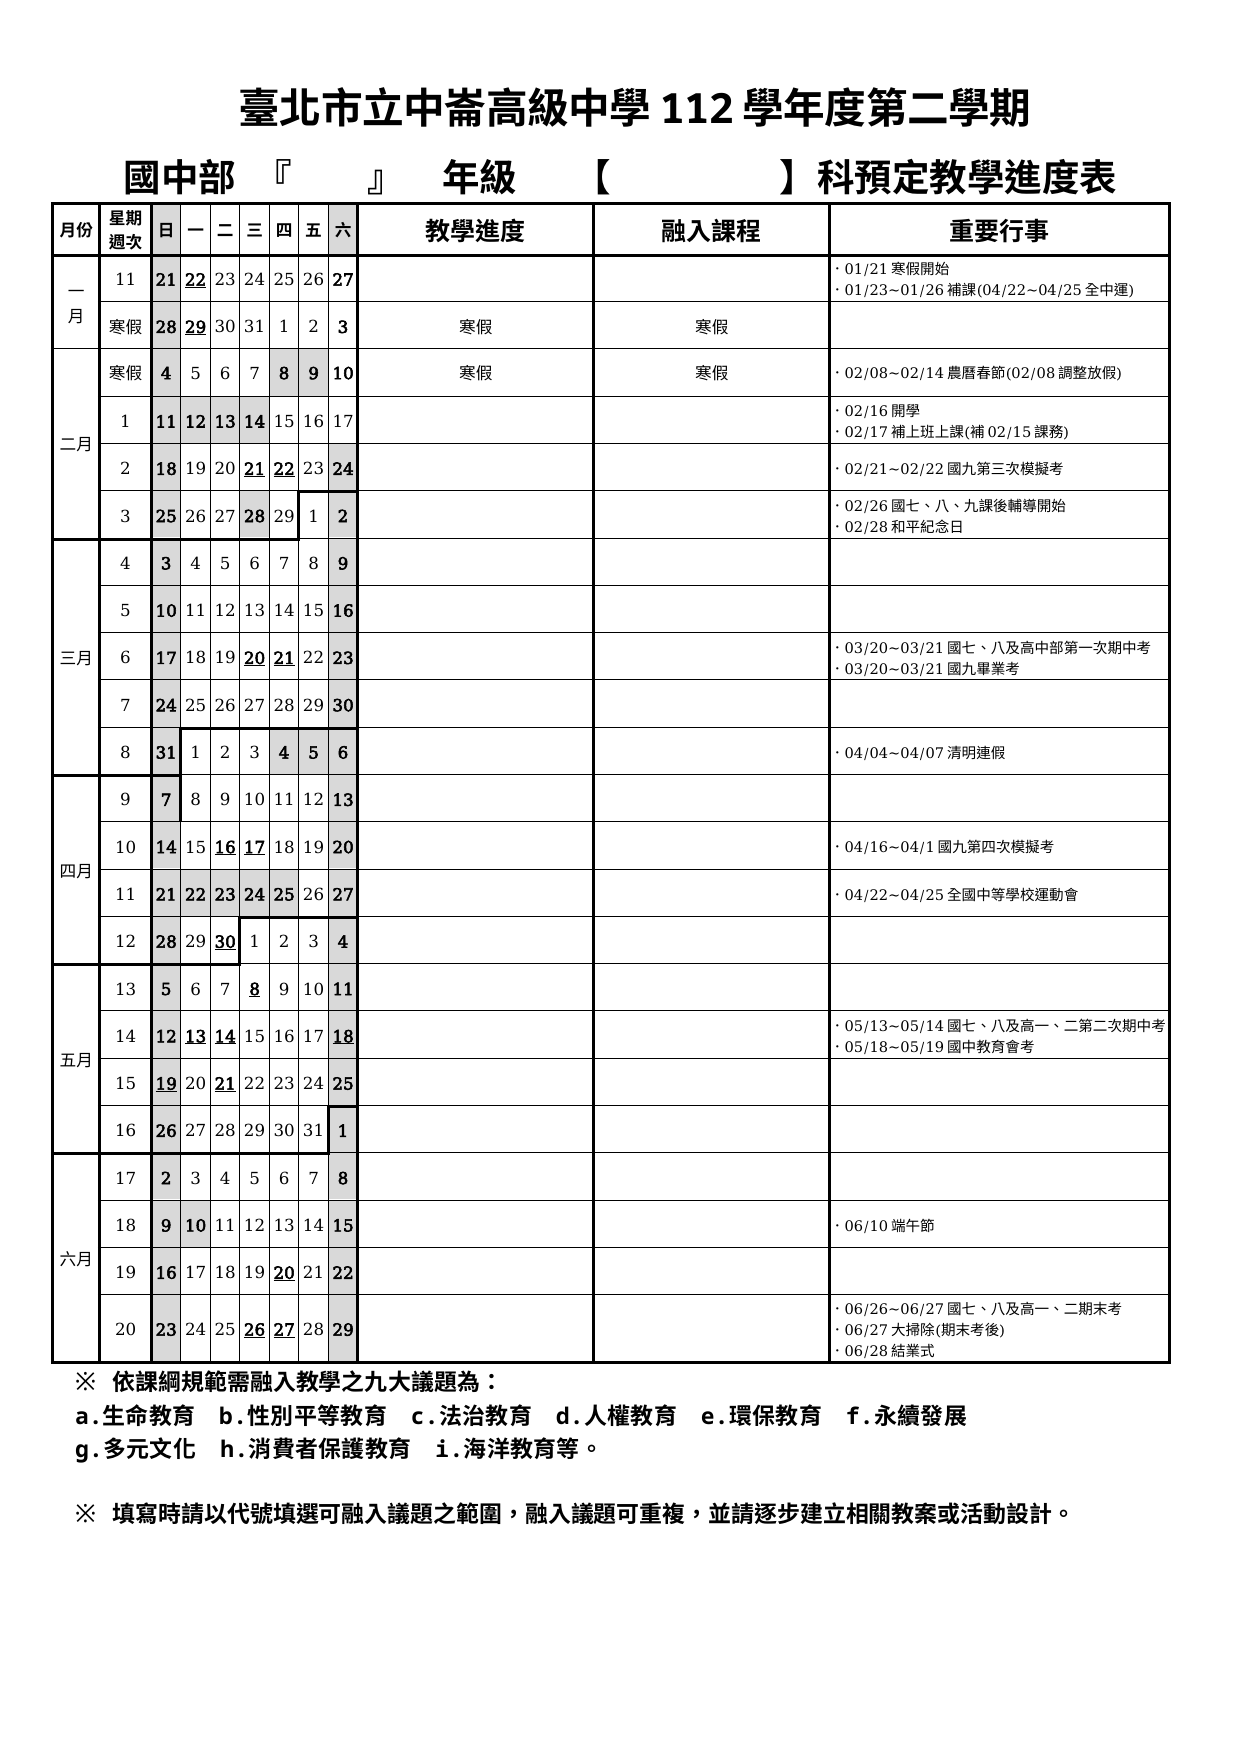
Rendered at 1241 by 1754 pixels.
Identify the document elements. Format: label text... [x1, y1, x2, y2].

table_cell 3 [101, 491, 150, 537]
table_cell 23 [329, 633, 356, 679]
table_cell ．02/21~02/22國九第三次模擬考 [831, 444, 1168, 490]
table_cell ．02/26國七、八、九課後輔導開始 ．02/28和平紀念日 [831, 491, 1168, 537]
table_cell 20 [101, 1295, 150, 1361]
table_cell 10 [101, 822, 150, 868]
table_cell ．05/13~05/14國七、八及高一、二第二次期中考 ．05/18~05/19國中教育會考 [831, 1011, 1168, 1058]
table_cell 17 [329, 397, 356, 443]
table_cell 28 [299, 1295, 328, 1361]
table_cell ．01/21寒假開始 ．01/23~01/26補課(04/22~04/25全中運) [831, 257, 1168, 301]
table_cell 17 [181, 1248, 210, 1294]
table_cell 30 [211, 302, 239, 348]
table_cell 二月 [54, 349, 98, 537]
table_cell [595, 822, 828, 868]
table_cell 8 [299, 539, 328, 585]
table_cell 4 [211, 1155, 239, 1199]
table_cell 19 [240, 1248, 269, 1294]
table_cell 15 [299, 586, 328, 632]
table_cell 2 [270, 919, 298, 963]
table_cell 29 [270, 491, 297, 537]
table_header 重要行事 [831, 205, 1168, 254]
table_cell 27 [240, 680, 269, 727]
table_cell [359, 397, 592, 443]
table_cell [359, 1059, 592, 1105]
table_cell 9 [153, 1201, 180, 1247]
table_cell 9 [329, 539, 356, 585]
table_cell [359, 444, 592, 490]
table_header 日 [153, 205, 180, 254]
table_cell [359, 633, 592, 679]
table_cell 13 [270, 1201, 298, 1247]
table_cell 21 [240, 444, 269, 490]
table_cell 22 [240, 1059, 269, 1105]
table_cell 1 [101, 397, 150, 443]
table_cell 4 [101, 541, 150, 585]
table_cell 11 [211, 1201, 239, 1247]
table_cell 15 [181, 822, 210, 868]
table_cell [359, 1295, 592, 1361]
table_cell 13 [181, 1011, 210, 1058]
text g.多元文化 h.消費者保護教育 i.海洋教育等。 [75, 1431, 1165, 1464]
table_cell [595, 444, 828, 490]
table_cell 7 [211, 966, 239, 1010]
table_cell 26 [240, 1295, 269, 1361]
table_cell 7 [270, 541, 298, 585]
table_cell 5 [181, 349, 210, 396]
table_cell 18 [211, 1248, 239, 1294]
table_cell 21 [270, 633, 298, 679]
table_cell 31 [153, 728, 179, 774]
table_cell [831, 302, 1168, 348]
table_cell [831, 1059, 1168, 1105]
table_cell [359, 1248, 592, 1294]
table_cell 8 [182, 775, 210, 821]
table_cell 19 [299, 822, 328, 868]
table_cell 12 [240, 1201, 269, 1247]
table_cell 26 [299, 870, 328, 916]
table_cell [359, 257, 592, 301]
table_cell [595, 257, 828, 301]
table_cell 8 [270, 349, 298, 396]
table_cell 29 [299, 680, 328, 727]
list 依課綱規範需融入教學之九大議題為： [75, 1364, 1165, 1398]
table_cell 24 [153, 680, 180, 727]
table_cell [359, 822, 592, 868]
table_cell 六月 [54, 1155, 98, 1361]
table_cell 13 [101, 966, 150, 1010]
table_header 五 [299, 205, 328, 254]
table_cell 18 [329, 1011, 356, 1058]
table_cell [359, 1201, 592, 1247]
table_cell 1 [330, 1108, 356, 1152]
table_cell 23 [270, 1059, 298, 1105]
table_cell [831, 680, 1168, 727]
table_cell 4 [270, 730, 298, 774]
table_cell 15 [329, 1201, 356, 1247]
table_cell 4 [329, 919, 356, 963]
table_header 星期 週次 [101, 205, 150, 254]
table_cell 28 [153, 917, 180, 963]
table_cell 5 [211, 541, 239, 585]
table_cell [595, 397, 828, 443]
table_cell 24 [299, 1059, 328, 1105]
table_cell 2 [153, 1155, 180, 1199]
table_cell 3 [299, 919, 328, 963]
table_cell 1 [300, 493, 328, 537]
table_cell 6 [181, 966, 210, 1010]
table_cell 30 [329, 680, 356, 727]
table_cell 11 [181, 586, 210, 632]
table_cell 四月 [54, 777, 98, 963]
table_cell 4 [181, 541, 210, 585]
table_cell [595, 964, 828, 1010]
table_cell 6 [270, 1155, 298, 1199]
table_cell 3 [181, 1155, 210, 1199]
table_cell [831, 1153, 1168, 1199]
table_cell [359, 586, 592, 632]
table_cell 2 [329, 493, 356, 537]
table_cell 19 [181, 444, 210, 490]
table_cell 19 [101, 1248, 150, 1294]
table_cell [595, 1248, 828, 1294]
table_cell 23 [153, 1295, 180, 1361]
table_cell 27 [270, 1295, 298, 1361]
table_cell 21 [153, 257, 180, 301]
table_cell 12 [211, 586, 239, 632]
table_cell [831, 917, 1168, 963]
table_cell 31 [299, 1106, 327, 1152]
table_cell [595, 728, 828, 774]
table_cell 1 [241, 919, 269, 963]
table_cell 17 [153, 633, 180, 679]
table_cell 20 [270, 1248, 298, 1294]
table_cell [359, 1153, 592, 1199]
table_cell 13 [211, 397, 239, 443]
table_cell 27 [181, 1106, 210, 1152]
table_cell 五月 [54, 966, 98, 1152]
table_cell 28 [240, 491, 269, 537]
list 填寫時請以代號填選可融入議題之範圍，融入議題可重複，並請逐步建立相關教案或活動設計。 [75, 1496, 1209, 1530]
table_cell 22 [270, 444, 298, 490]
table_cell 8 [329, 1153, 356, 1199]
table_cell 24 [240, 257, 269, 301]
table_cell [595, 1059, 828, 1105]
table_cell 26 [153, 1106, 180, 1152]
table_cell 18 [101, 1201, 150, 1247]
table_cell 2 [101, 444, 150, 490]
table_cell ．04/04~04/07清明連假 [831, 728, 1168, 774]
table_cell 22 [299, 633, 328, 679]
table_header 六 [329, 205, 356, 254]
table_cell 6 [101, 633, 150, 679]
table_cell 26 [181, 491, 210, 537]
table_cell 寒假 [595, 302, 828, 348]
table_cell 寒假 [359, 302, 592, 348]
table_cell 7 [240, 349, 269, 396]
table_cell 9 [270, 964, 298, 1010]
table_cell 24 [240, 870, 269, 916]
table_cell ．06/26~06/27國七、八及高一、二期末考 ．06/27大掃除(期末考後) ．06/28結業式 [831, 1295, 1168, 1361]
table_cell 17 [240, 822, 269, 868]
table_cell 9 [211, 775, 239, 821]
table_cell 5 [240, 1155, 269, 1199]
table_cell 2 [211, 730, 239, 774]
table_cell 12 [181, 397, 210, 443]
table_cell 28 [211, 1106, 239, 1152]
table_cell 21 [211, 1059, 239, 1105]
table_cell ．02/16開學 ．02/17補上班上課(補02/15課務) [831, 397, 1168, 443]
table_cell 15 [101, 1059, 150, 1105]
table_cell 24 [329, 444, 356, 490]
table_cell 5 [101, 586, 150, 632]
table_header 教學進度 [359, 205, 592, 254]
table_header 二 [211, 205, 239, 254]
table_cell 30 [211, 917, 238, 963]
table_cell 25 [211, 1295, 239, 1361]
table_cell 26 [299, 257, 328, 301]
table_cell [359, 1011, 592, 1058]
table_cell 6 [240, 541, 269, 585]
table_cell 10 [153, 586, 180, 632]
table_cell ．02/08~02/14農曆春節(02/08調整放假) [831, 349, 1168, 396]
table_cell 14 [101, 1011, 150, 1058]
table_cell 12 [153, 1011, 180, 1058]
table_cell 12 [101, 917, 150, 963]
table_cell [359, 1106, 592, 1152]
table_cell 16 [153, 1248, 180, 1294]
table_cell [359, 964, 592, 1010]
table_cell 5 [153, 966, 180, 1010]
table_cell [595, 539, 828, 585]
table_cell 20 [240, 633, 269, 679]
table_cell [831, 1248, 1168, 1294]
table_cell 1 [182, 730, 210, 774]
table_cell 9 [299, 349, 328, 396]
table_cell 14 [270, 586, 298, 632]
table_cell 10 [240, 775, 269, 821]
table_cell 15 [240, 1011, 269, 1058]
table_cell 13 [240, 586, 269, 632]
table_cell 7 [153, 777, 179, 821]
table_cell 10 [299, 964, 328, 1010]
table_cell [359, 491, 592, 537]
table_cell 6 [211, 349, 239, 396]
table_cell 26 [211, 680, 239, 727]
table_cell 7 [101, 680, 150, 727]
table_cell 3 [153, 541, 180, 585]
table_cell 7 [299, 1155, 328, 1199]
table_cell [595, 1201, 828, 1247]
table_cell 20 [181, 1059, 210, 1105]
table_cell 寒假 [101, 302, 150, 348]
table_cell 寒假 [101, 349, 150, 396]
table_cell [595, 1106, 828, 1152]
table_cell 28 [270, 680, 298, 727]
table_cell 1 [270, 302, 298, 348]
table_cell 10 [181, 1201, 210, 1247]
table_cell 25 [270, 257, 298, 301]
table_cell 23 [299, 444, 328, 490]
table_header 月份 [54, 205, 98, 254]
table_cell 25 [329, 1059, 356, 1105]
table_header 三 [240, 205, 269, 254]
table_cell [595, 1295, 828, 1361]
table_cell 29 [181, 917, 210, 963]
table_cell 16 [299, 397, 328, 443]
table_cell 5 [299, 730, 328, 774]
table_cell 16 [270, 1011, 298, 1058]
table_cell 29 [329, 1295, 356, 1361]
table_cell 2 [299, 302, 328, 348]
table_cell 三月 [54, 541, 98, 774]
table_cell [831, 964, 1168, 1010]
table_cell 19 [211, 633, 239, 679]
table_cell [595, 680, 828, 727]
table_cell 21 [153, 870, 180, 916]
table_cell [831, 539, 1168, 585]
table_cell 18 [270, 822, 298, 868]
table_cell 25 [181, 680, 210, 727]
table_cell [595, 1011, 828, 1058]
table_cell 11 [329, 964, 356, 1010]
table_cell [595, 775, 828, 821]
table_cell 10 [329, 349, 356, 396]
table_cell 27 [329, 257, 356, 301]
table_cell 27 [329, 870, 356, 916]
table_cell 18 [153, 444, 180, 490]
table_cell [359, 870, 592, 916]
table_cell 23 [211, 870, 239, 916]
table_cell [359, 775, 592, 821]
table_cell 17 [101, 1155, 150, 1199]
table_cell 29 [240, 1106, 269, 1152]
table_cell 23 [211, 257, 239, 301]
table_cell 19 [153, 1059, 180, 1105]
table_cell [359, 728, 592, 774]
table_cell 20 [329, 822, 356, 868]
table_header 一 [181, 205, 210, 254]
table_cell 25 [153, 491, 180, 537]
table_cell 11 [153, 397, 180, 443]
table_cell 16 [101, 1106, 150, 1152]
table_cell 14 [240, 397, 269, 443]
table_cell 20 [211, 444, 239, 490]
table_cell 16 [211, 822, 239, 868]
table_cell 22 [329, 1248, 356, 1294]
table_cell 13 [329, 775, 356, 821]
table_cell [831, 1106, 1168, 1152]
text a.生命教育 b.性別平等教育 c.法治教育 d.人權教育 e.環保教育 f.永續發展 [75, 1398, 1165, 1431]
table_cell 15 [270, 397, 298, 443]
table_cell [595, 586, 828, 632]
table_cell 25 [270, 870, 298, 916]
table_cell 12 [299, 775, 328, 821]
table_cell 14 [211, 1011, 239, 1058]
table_cell 17 [299, 1011, 328, 1058]
table_cell 16 [329, 586, 356, 632]
table_cell 31 [240, 302, 269, 348]
table_cell 寒假 [595, 349, 828, 396]
table_cell 28 [153, 302, 180, 348]
table_cell [359, 917, 592, 963]
table_cell 8 [240, 964, 269, 1010]
table_cell ．06/10端午節 [831, 1201, 1168, 1247]
table_cell [595, 870, 828, 916]
table_header 融入課程 [595, 205, 828, 254]
table_cell 寒假 [359, 349, 592, 396]
table_cell 3 [240, 730, 269, 774]
table_cell 3 [329, 302, 356, 348]
table_cell 24 [181, 1295, 210, 1361]
table_cell 21 [299, 1248, 328, 1294]
table_cell 30 [270, 1106, 298, 1152]
table_cell 8 [101, 728, 150, 774]
table_cell ．04/16~04/1國九第四次模擬考 [831, 822, 1168, 868]
table_cell 14 [153, 822, 180, 868]
table_cell [359, 539, 592, 585]
table_cell 22 [181, 257, 210, 301]
table_cell 29 [181, 302, 210, 348]
table_cell [359, 680, 592, 727]
table_cell [595, 633, 828, 679]
table_cell 4 [153, 349, 180, 396]
table_header 四 [270, 205, 298, 254]
text 國中部 『 』 年級 【 】科預定教學進度表 [75, 148, 1165, 202]
table_cell 一 月 [54, 257, 98, 348]
table_cell ．04/22~04/25全國中等學校運動會 [831, 870, 1168, 916]
table_cell 18 [181, 633, 210, 679]
table_cell 11 [270, 775, 298, 821]
table_cell [831, 586, 1168, 632]
table_cell ．03/20~03/21國七、八及高中部第一次期中考 ．03/20~03/21國九畢業考 [831, 633, 1168, 679]
table_cell 6 [329, 730, 356, 774]
table_cell [595, 491, 828, 537]
table_cell 27 [211, 491, 239, 537]
table_cell 11 [101, 257, 150, 301]
table_cell [595, 917, 828, 963]
text 臺北市立中崙高級中學112學年度第二學期 [60, 75, 1209, 136]
table_cell 9 [101, 777, 150, 821]
table_cell 14 [299, 1201, 328, 1247]
table_cell [595, 1153, 828, 1199]
table_cell 11 [101, 870, 150, 916]
table_cell 22 [181, 870, 210, 916]
table_cell [831, 775, 1168, 821]
